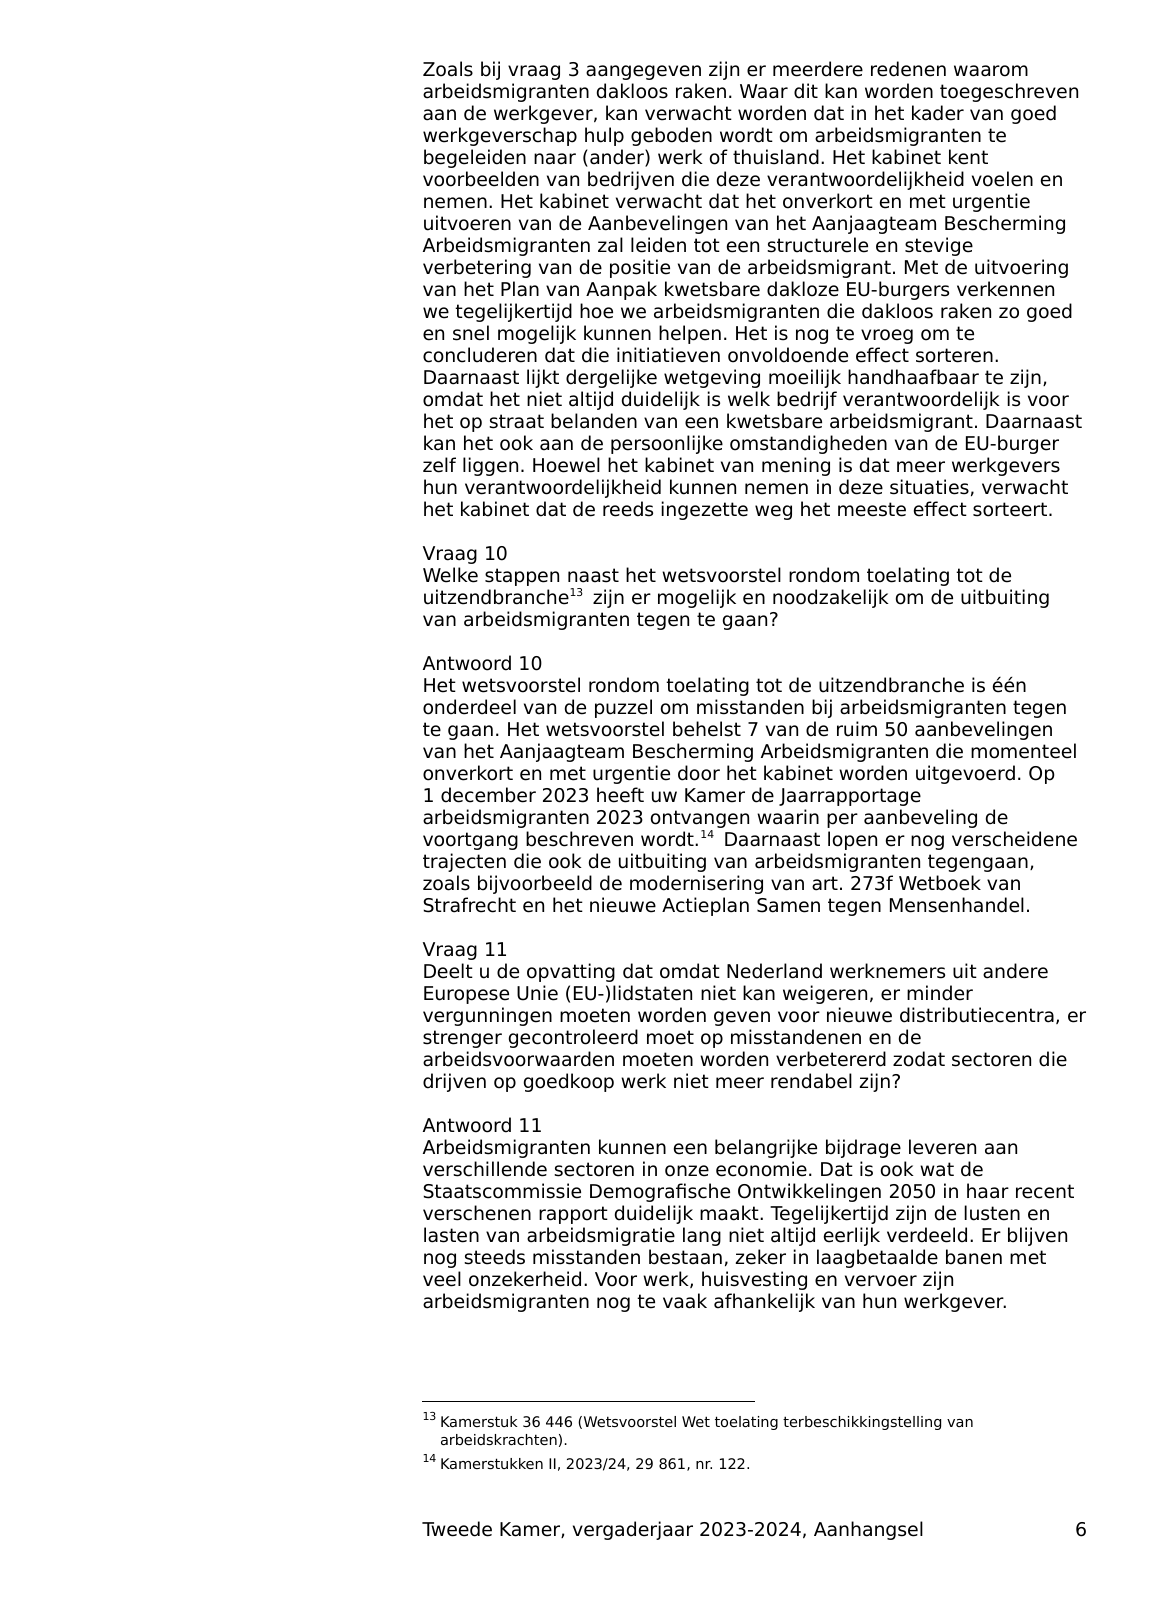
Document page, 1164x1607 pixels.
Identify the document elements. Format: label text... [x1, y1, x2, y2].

text Antwoord 10 [422, 653, 1087, 675]
text Antwoord 11 [422, 1115, 1087, 1137]
text Deelt u de opvatting dat omdat Nederland werknemers uit andere Europese Unie (EU-)lidstaten niet kan weigeren, er minder vergunningen moeten worden geven voor nieuwe distributiecentra, er strenger gecontroleerd moet op misstandenen en de arbeidsvoorwaarden moeten worden verbetererd zodat sectoren die drijven op goedkoop werk niet meer rendabel zijn? [422, 961, 1087, 1093]
text Kamerstuk 36 446 (Wetsvoorstel Wet toelating terbeschikkingstelling van arbeidskrachten). [422, 1410, 1087, 1449]
text Zoals bij vraag 3 aangegeven zijn er meerdere redenen waarom arbeidsmigranten dakloos raken. Waar dit kan worden toegeschreven aan de werkgever, kan verwacht worden dat in het kader van goed werkgeverschap hulp geboden wordt om arbeidsmigranten te begeleiden naar (ander) werk of thuisland. Het kabinet kent voorbeelden van bedrijven die deze verantwoordelijkheid voelen en nemen. Het kabinet verwacht dat het onverkort en met urgentie uitvoeren van de Aanbevelingen van het Aanjaagteam Bescherming Arbeidsmigranten zal leiden tot een structurele en stevige verbetering van de positie van de arbeidsmigrant. Met de uitvoering van het Plan van Aanpak kwetsbare dakloze EU-burgers verkennen we tegelijkertijd hoe we arbeidsmigranten die dakloos raken zo goed en snel mogelijk kunnen helpen. Het is nog te vroeg om te concluderen dat die initiatieven onvoldoende effect sorteren. Daarnaast lijkt dergelijke wetgeving moeilijk handhaafbaar te zijn, omdat het niet altijd duidelijk is welk bedrijf verantwoordelijk is voor het op straat belanden van een kwetsbare arbeidsmigrant. Daarnaast kan het ook aan de persoonlijke omstandigheden van de EU-burger zelf liggen. Hoewel het kabinet van mening is dat meer werkgevers hun verantwoordelijkheid kunnen nemen in deze situaties, verwacht het kabinet dat de reeds ingezette weg het meeste effect sorteert. [422, 59, 1087, 521]
text Vraag 10 [422, 543, 1087, 565]
text Arbeidsmigranten kunnen een belangrijke bijdrage leveren aan verschillende sectoren in onze economie. Dat is ook wat de Staatscommissie Demografische Ontwikkelingen 2050 in haar recent verschenen rapport duidelijk maakt. Tegelijkertijd zijn de lusten en lasten van arbeidsmigratie lang niet altijd eerlijk verdeeld. Er blijven nog steeds misstanden bestaan, zeker in laagbetaalde banen met veel onzekerheid. Voor werk, huisvesting en vervoer zijn arbeidsmigranten nog te vaak afhankelijk van hun werkgever. [422, 1137, 1087, 1313]
text Welke stappen naast het wetsvoorstel rondom toelating tot de uitzendbranche zijn er mogelijk en noodzakelijk om de uitbuiting van arbeidsmigranten tegen te gaan? [422, 565, 1087, 631]
text Het wetsvoorstel rondom toelating tot de uitzendbranche is één onderdeel van de puzzel om misstanden bij arbeidsmigranten tegen te gaan. Het wetsvoorstel behelst 7 van de ruim 50 aanbevelingen van het Aanjaagteam Bescherming Arbeidsmigranten die momenteel onverkort en met urgentie door het kabinet worden uitgevoerd. Op 1 december 2023 heeft uw Kamer de Jaarrapportage arbeidsmigranten 2023 ontvangen waarin per aanbeveling de voortgang beschreven wordt. Daarnaast lopen er nog verscheidene trajecten die ook de uitbuiting van arbeidsmigranten tegengaan, zoals bijvoorbeeld de modernisering van art. 273f Wetboek van Strafrecht en het nieuwe Actieplan Samen tegen Mensenhandel. [422, 675, 1087, 917]
text Vraag 11 [422, 939, 1087, 961]
text Kamerstukken II, 2023/24, 29 861, nr. 122. [422, 1452, 1087, 1474]
